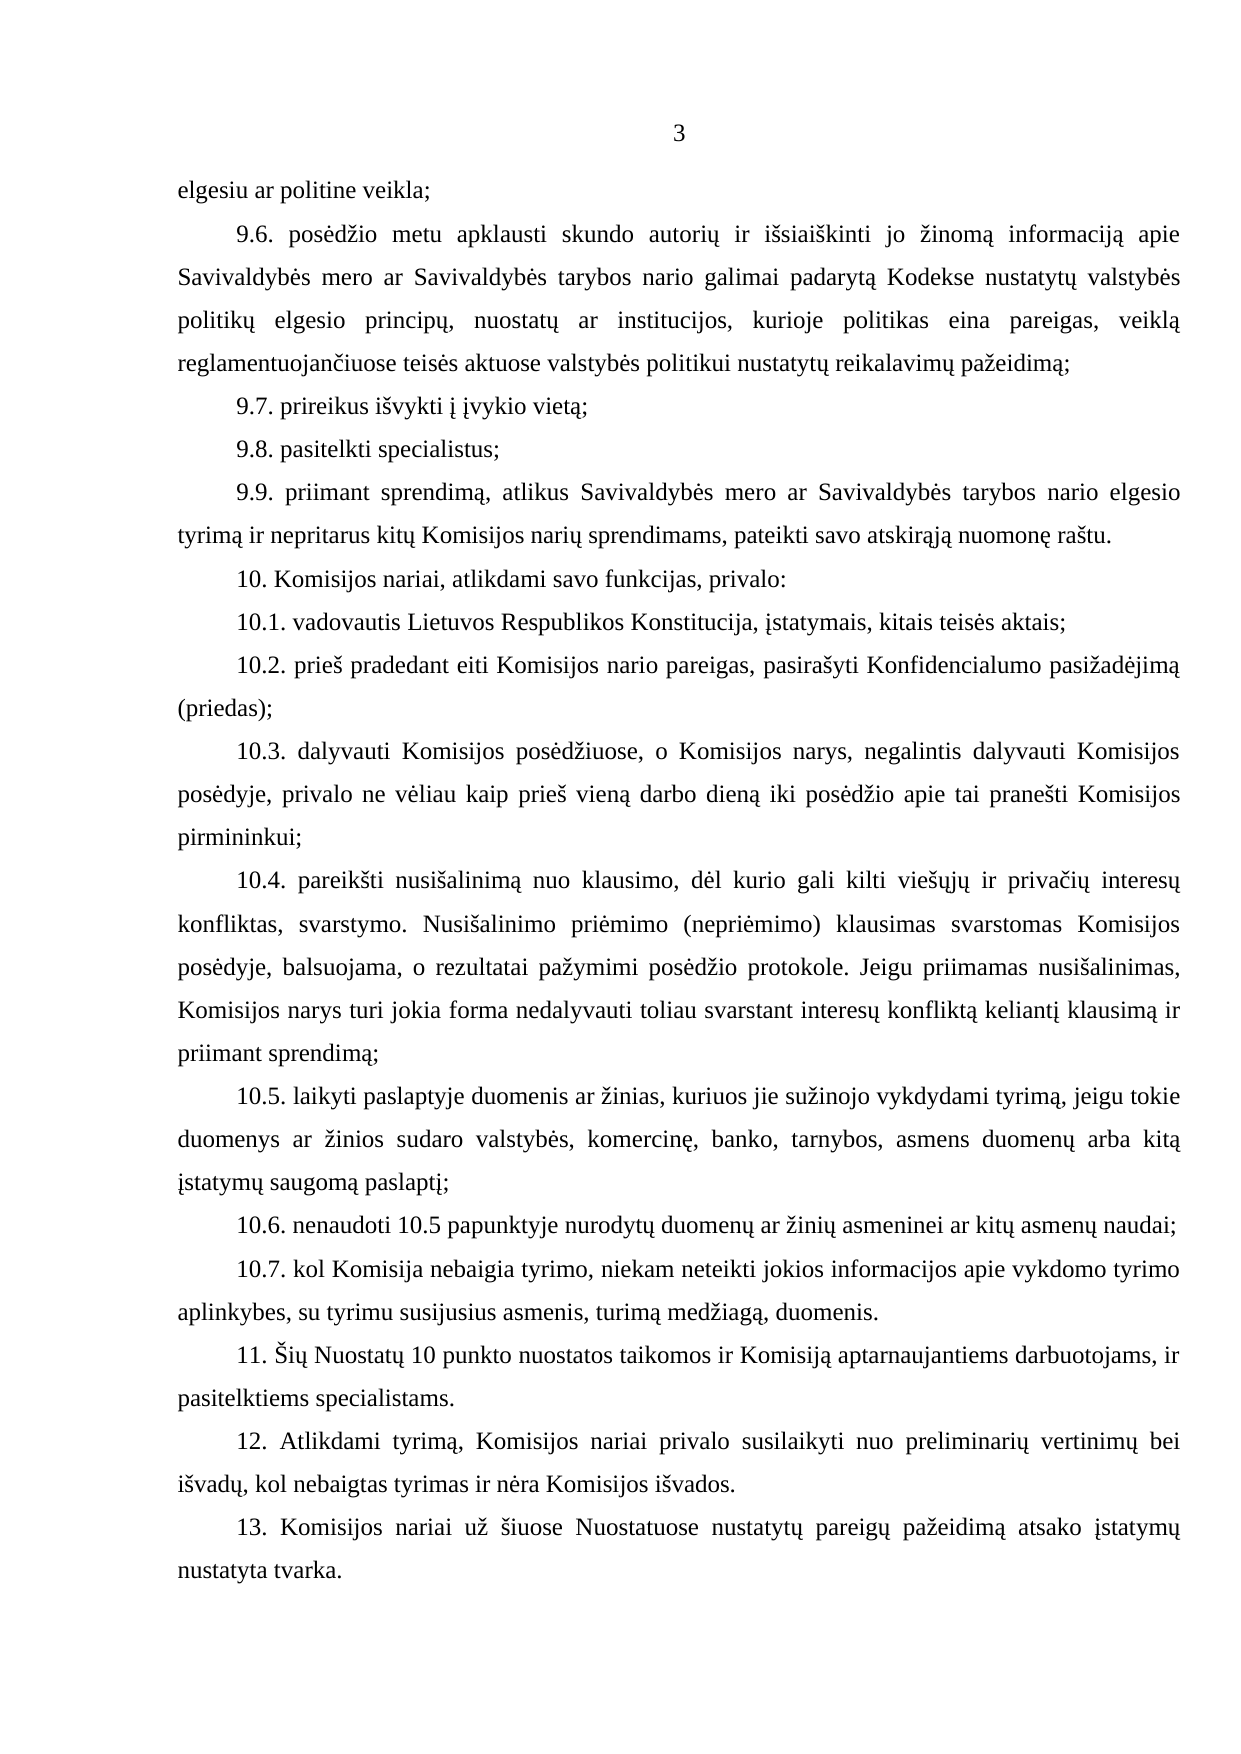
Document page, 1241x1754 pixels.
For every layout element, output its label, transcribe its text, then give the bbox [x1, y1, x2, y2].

text 10. Komisijos nariai, atlikdami savo funkcijas, privalo: [177, 564, 1181, 592]
text 10.3. dalyvauti Komisijos posėdžiuose, o Komisijos narys, negalintis dalyvauti Komisijos posėdyje, privalo ne vėliau kaip prieš vieną darbo dieną iki posėdžio apie tai pranešti Komisijos pirmininkui; [177, 736, 1181, 851]
text 10.5. laikyti paslaptyje duomenis ar žinias, kuriuos jie sužinojo vykdydami tyrimą, jeigu tokie duomenys ar žinios sudaro valstybės, komercinę, banko, tarnybos, asmens duomenų arba kitą įstatymų saugomą paslaptį; [177, 1081, 1181, 1196]
text elgesiu ar politine veikla; [177, 176, 1181, 204]
text 12. Atlikdami tyrimą, Komisijos nariai privalo susilaikyti nuo preliminarių vertinimų bei išvadų, kol nebaigtas tyrimas ir nėra Komisijos išvados. [177, 1426, 1181, 1498]
text 9.9. priimant sprendimą, atlikus Savivaldybės mero ar Savivaldybės tarybos nario elgesio tyrimą ir nepritarus kitų Komisijos narių sprendimams, pateikti savo atskirąją nuomonę raštu. [177, 477, 1181, 549]
text 10.7. kol Komisija nebaigia tyrimo, niekam neteikti jokios informacijos apie vykdomo tyrimo aplinkybes, su tyrimu susijusius asmenis, turimą medžiagą, duomenis. [177, 1254, 1181, 1326]
text 9.6. posėdžio metu apklausti skundo autorių ir išsiaiškinti jo žinomą informaciją apie Savivaldybės mero ar Savivaldybės tarybos nario galimai padarytą Kodekse nustatytų valstybės politikų elgesio principų, nuostatų ar institucijos, kurioje politikas eina pareigas, veiklą reglamentuojančiuose teisės aktuose valstybės politikui nustatytų reikalavimų pažeidimą; [177, 219, 1181, 377]
text 10.2. prieš pradedant eiti Komisijos nario pareigas, pasirašyti Konfidencialumo pasižadėjimą (priedas); [177, 650, 1181, 722]
text 9.8. pasitelkti specialistus; [177, 434, 1181, 463]
text 10.6. nenaudoti 10.5 papunktyje nurodytų duomenų ar žinių asmeninei ar kitų asmenų naudai; [177, 1211, 1181, 1239]
text 13. Komisijos nariai už šiuose Nuostatuose nustatytų pareigų pažeidimą atsako įstatymų nustatyta tvarka. [177, 1512, 1181, 1584]
text 10.4. pareikšti nusišalinimą nuo klausimo, dėl kurio gali kilti viešųjų ir privačių interesų konfliktas, svarstymo. Nusišalinimo priėmimo (nepriėmimo) klausimas svarstomas Komisijos posėdyje, balsuojama, o rezultatai pažymimi posėdžio protokole. Jeigu priimamas nusišalinimas, Komisijos narys turi jokia forma nedalyvauti toliau svarstant interesų konfliktą keliantį klausimą ir priimant sprendimą; [177, 866, 1181, 1067]
text 11. Šių Nuostatų 10 punkto nuostatos taikomos ir Komisiją aptarnaujantiems darbuotojams, ir pasitelktiems specialistams. [177, 1340, 1181, 1412]
text 10.1. vadovautis Lietuvos Respublikos Konstitucija, įstatymais, kitais teisės aktais; [177, 607, 1181, 636]
text 9.7. prireikus išvykti į įvykio vietą; [177, 391, 1181, 420]
